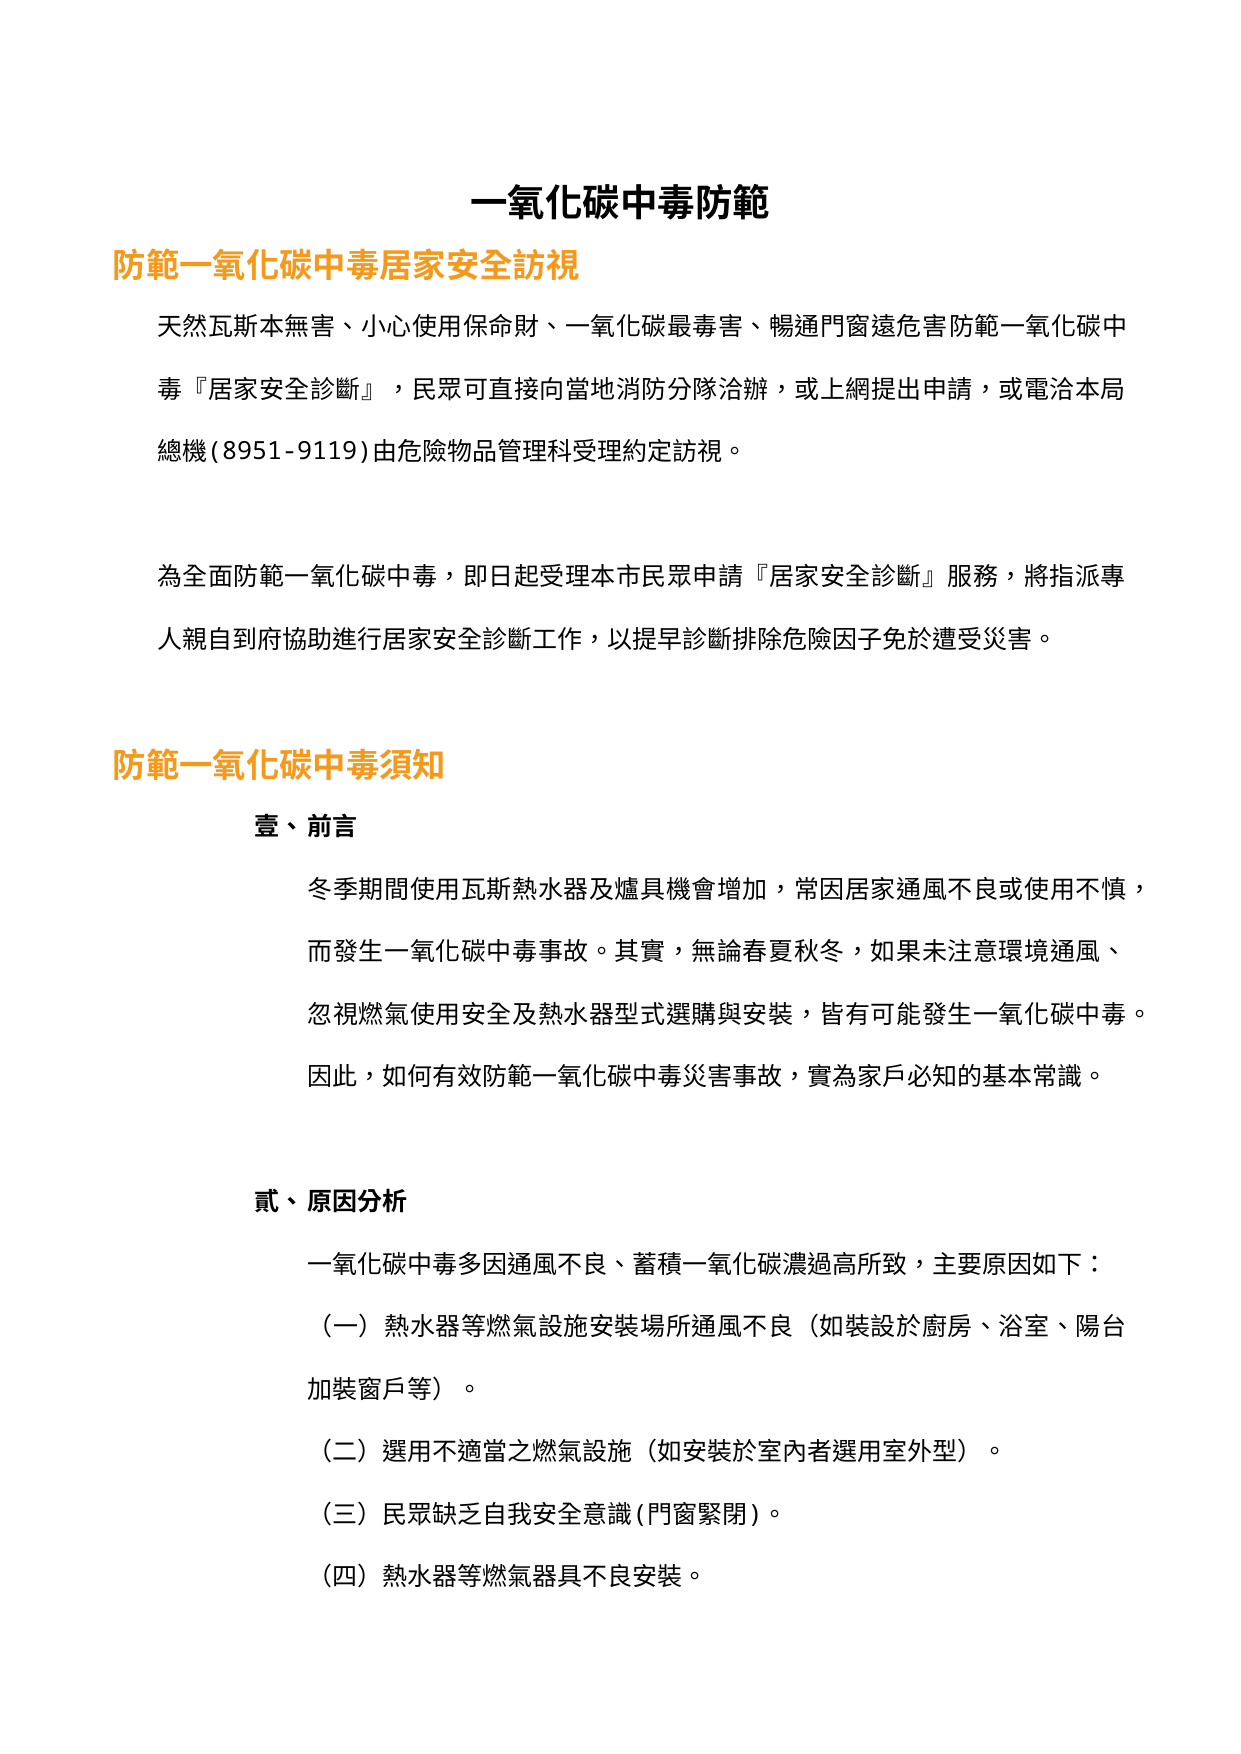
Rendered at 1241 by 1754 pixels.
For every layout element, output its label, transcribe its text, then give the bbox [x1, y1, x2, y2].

text 一氧化碳中毒防範 [112, 158, 1128, 221]
text 防範一氧化碳中毒居家安全訪視 [112, 221, 1128, 283]
text 天然瓦斯本無害、小心使用保命財、一氧化碳最毒害、暢通門窗遠危害防範一氧化碳中毒『居家安全診斷』，民眾可直接向當地消防分隊洽辦，或上網提出申請，或電洽本局總機(8951-9119)由危險物品管理科受理約定訪視。 [157, 283, 1128, 471]
list 前言 冬季期間使用瓦斯熱水器及爐具機會增加，常因居家通風不良或使用不慎，而發生一氧化碳中毒事故。其實，無論春夏秋冬，如果未注意環境通風、忽視燃氣使用安全及熱水器型式選購與安裝，皆有可能發生一氧化碳中毒。因此，如何有效防範一氧化碳中毒災害事故，實為家戶必知的基本常識。 [254, 783, 1128, 1096]
text 為全面防範一氧化碳中毒，即日起受理本市民眾申請『居家安全診斷』服務，將指派專人親自到府協助進行居家安全診斷工作，以提早診斷排除危險因子免於遭受災害。 [157, 533, 1128, 658]
text 防範一氧化碳中毒須知 [112, 721, 1128, 783]
list 原因分析 一氧化碳中毒多因通風不良、蓄積一氧化碳濃過高所致，主要原因如下： （一）熱水器等燃氣設施安裝場所通風不良（如裝設於廚房、浴室、陽台加裝窗戶等）。 （二）選用不適當之燃氣設施（如安裝於室內者選用室外型）。 （三）民眾缺乏自我安全意識(門窗緊閉)。 （四）熱水器等燃氣器具不良安裝。 [254, 1158, 1128, 1596]
